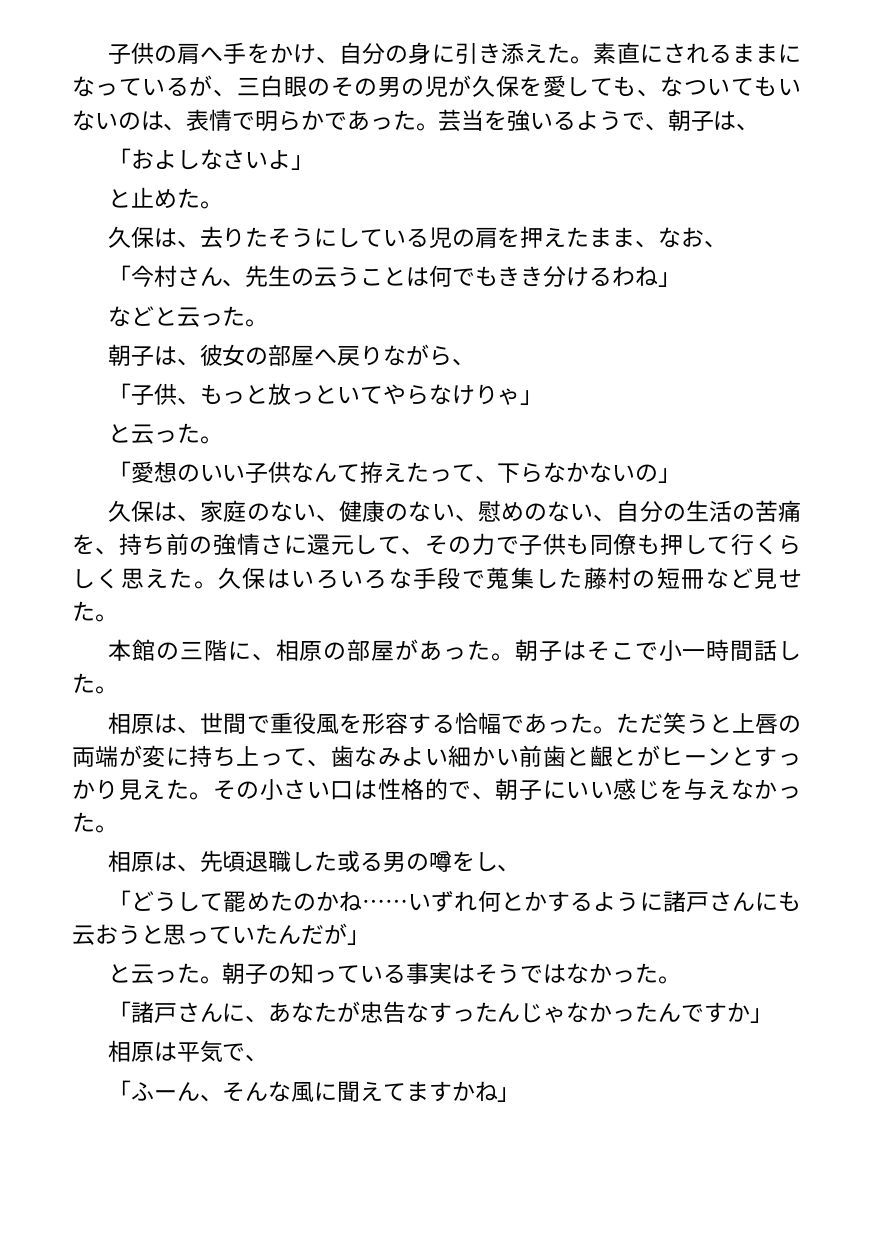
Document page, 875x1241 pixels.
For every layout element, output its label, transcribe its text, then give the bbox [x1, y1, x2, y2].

text 相原は平気で、 [72, 1034, 802, 1067]
text 相原は、世間で重役風を形容する恰幅であった。ただ笑うと上唇の両端が変に持ち上って、歯なみよい細かい前歯と齦とがヒーンとすっかり見えた。その小さい口は性格的で、朝子にいい感じを与えなかった。 [72, 705, 802, 838]
text 「どうして罷めたのかね……いずれ何とかするように諸戸さんにも云おうと思っていたんだが」 [72, 883, 802, 950]
text 子供の肩へ手をかけ、自分の身に引き添えた。素直にされるままになっているが、三白眼のその男の児が久保を愛しても、なついてもいないのは、表情で明らかであった。芸当を強いるようで、朝子は、 [72, 36, 802, 136]
text 本館の三階に、相原の部屋があった。朝子はそこで小一時間話した。 [72, 633, 802, 699]
text 「ふーん、そんな風に聞えてますかね」 [72, 1073, 802, 1107]
text 朝子は、彼女の部屋へ戻りながら、 [72, 337, 802, 371]
text 「諸戸さんに、あなたが忠告なすったんじゃなかったんですか」 [72, 995, 802, 1028]
text 久保は、去りたそうにしている児の肩を押えたまま、なお、 [72, 220, 802, 253]
text と止めた。 [72, 181, 802, 214]
text 相原は、先頃退職した或る男の噂をし、 [72, 844, 802, 877]
text 「愛想のいい子供なんて拵えたって、下らなかないの」 [72, 455, 802, 488]
text 久保は、家庭のない、健康のない、慰めのない、自分の生活の苦痛を、持ち前の強情さに還元して、その力で子供も同僚も押して行くらしく思えた。久保はいろいろな手段で蒐集した藤村の短冊など見せた。 [72, 494, 802, 627]
text などと云った。 [72, 298, 802, 332]
text 「子供、もっと放っといてやらなけりゃ」 [72, 377, 802, 410]
text と云った。 [72, 416, 802, 449]
text 「およしなさいよ」 [72, 142, 802, 175]
text と云った。朝子の知っている事実はそうではなかった。 [72, 956, 802, 989]
text 「今村さん、先生の云うことは何でもきき分けるわね」 [72, 259, 802, 292]
